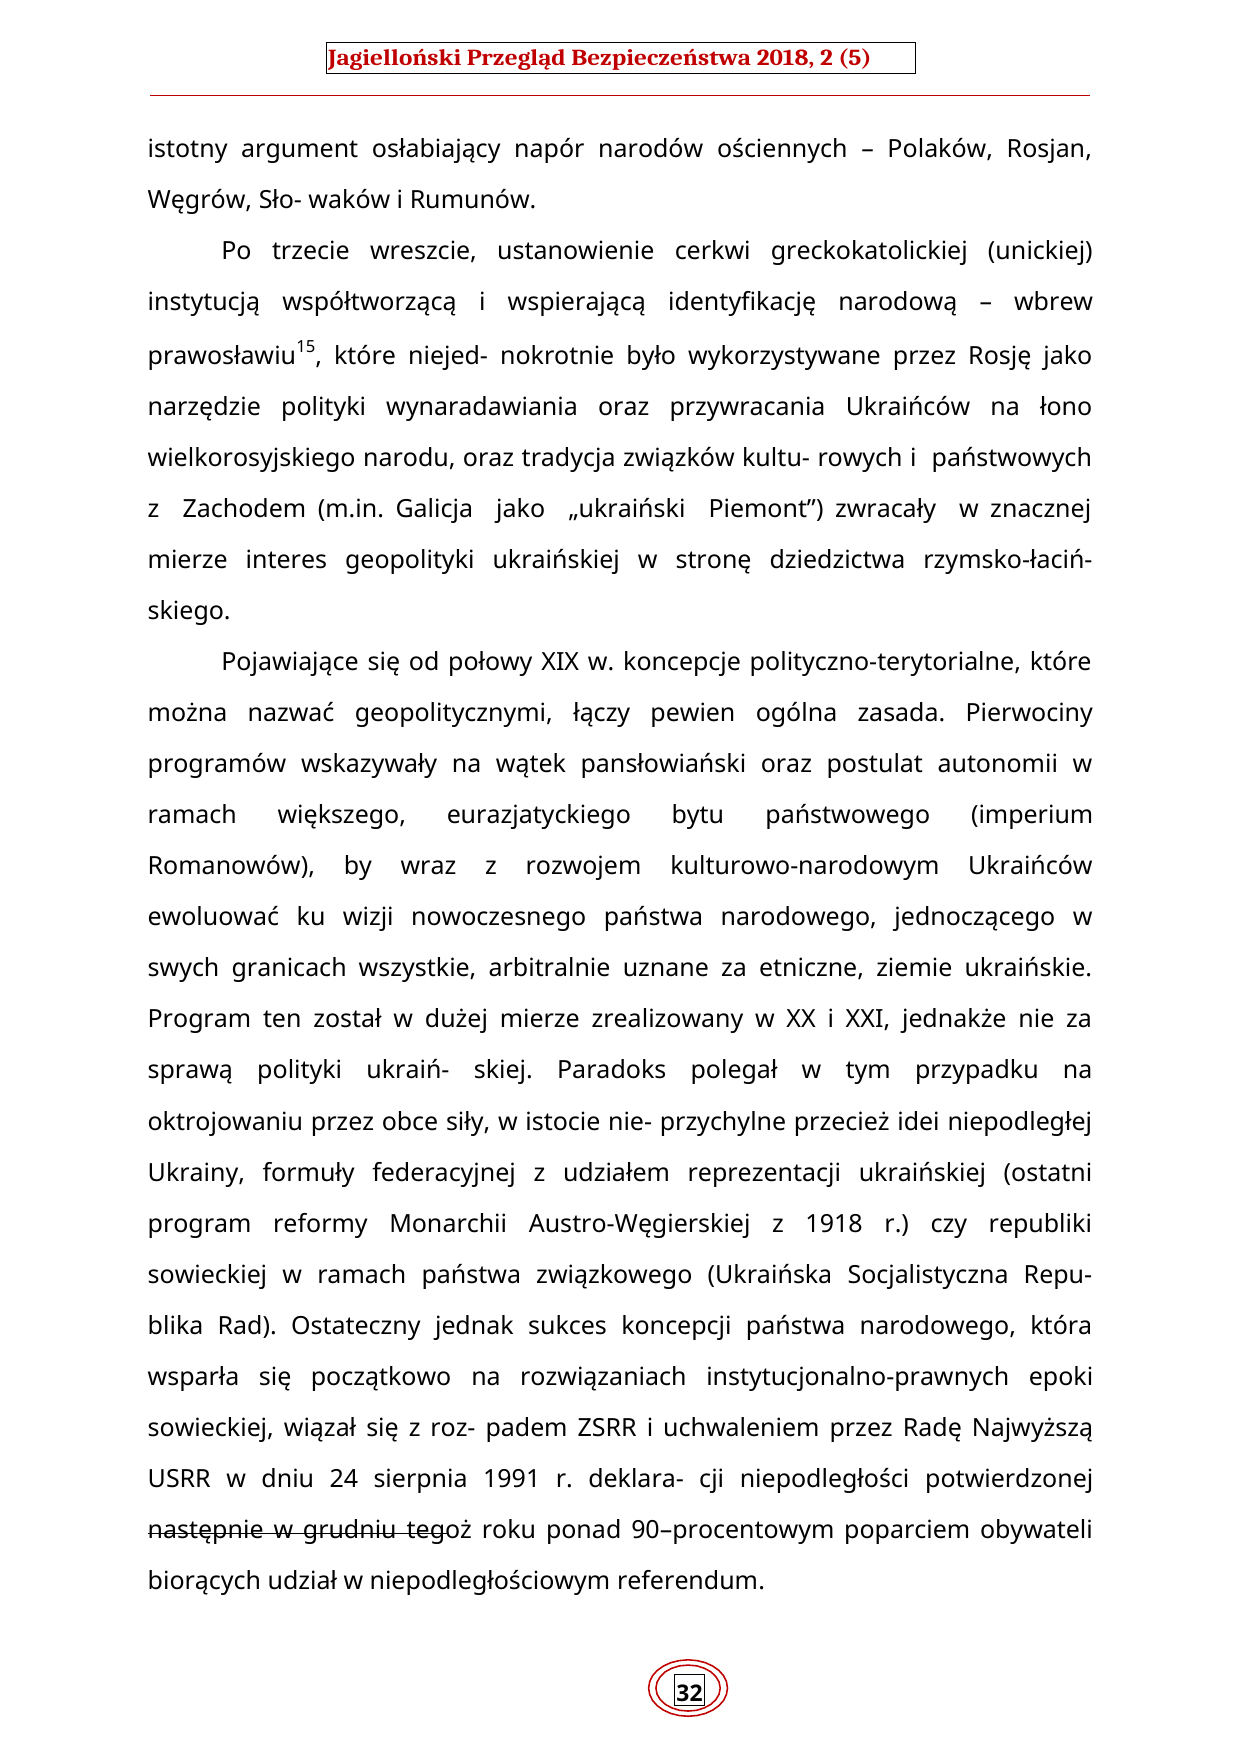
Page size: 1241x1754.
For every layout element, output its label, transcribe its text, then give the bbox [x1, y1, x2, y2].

text istotny argument osłabiający napór narodów ościennych – Polaków, Rosjan, Węgrów, Sło- waków i Rumunów. [147, 131, 1093, 216]
text Pojawiające się od połowy XIX w. koncepcje polityczno-terytorialne, które można nazwać geopolitycznymi, łączy pewien ogólna zasada. Pierwociny programów wskazywały na wątek pansłowiański oraz postulat autonomii w ramach większego, eurazjatyckiego bytu państwowego (imperium Romanowów), by wraz z rozwojem kulturowo-narodowym Ukraińców ewoluować ku wizji nowoczesnego państwa narodowego, jednoczącego w swych granicach wszystkie, arbitralnie uznane za etniczne, ziemie ukraińskie. Program ten został w dużej mierze zrealizowany w XX i XXI, jednakże nie za sprawą polityki ukraiń- skiej. Paradoks polegał w tym przypadku na oktrojowaniu przez obce siły, w istocie nie- przychylne przecież idei niepodległej Ukrainy, formuły federacyjnej z udziałem reprezentacji ukraińskiej (ostatni program reformy Monarchii Austro-Węgierskiej z 1918 r.) czy republiki sowieckiej w ramach państwa związkowego (Ukraińska Socjalistyczna Repu- blika Rad). Ostateczny jednak sukces koncepcji państwa narodowego, która wsparła się początkowo na rozwiązaniach instytucjonalno-prawnych epoki sowieckiej, wiązał się z roz- padem ZSRR i uchwaleniem przez Radę Najwyższą USRR w dniu 24 sierpnia 1991 r. deklara- cji niepodległości potwierdzonej następnie w grudniu tegoż roku ponad 90–procentowym poparciem obywateli biorących udział w niepodległościowym referendum. [147, 644, 1093, 1597]
text Po trzecie wreszcie, ustanowienie cerkwi greckokatolickiej (unickiej) instytucją współtworzącą i wspierającą identyfikację narodową – wbrew prawosławiu15, które niejed- nokrotnie było wykorzystywane przez Rosję jako narzędzie polityki wynaradawiania oraz przywracania Ukraińców na łono wielkorosyjskiego narodu, oraz tradycja związków kultu- rowych i państwowych z Zachodem (m.in. Galicja jako „ukraiński Piemont”) zwracały w znacznej mierze interes geopolityki ukraińskiej w stronę dziedzictwa rzymsko-łaciń- skiego. [147, 233, 1093, 627]
